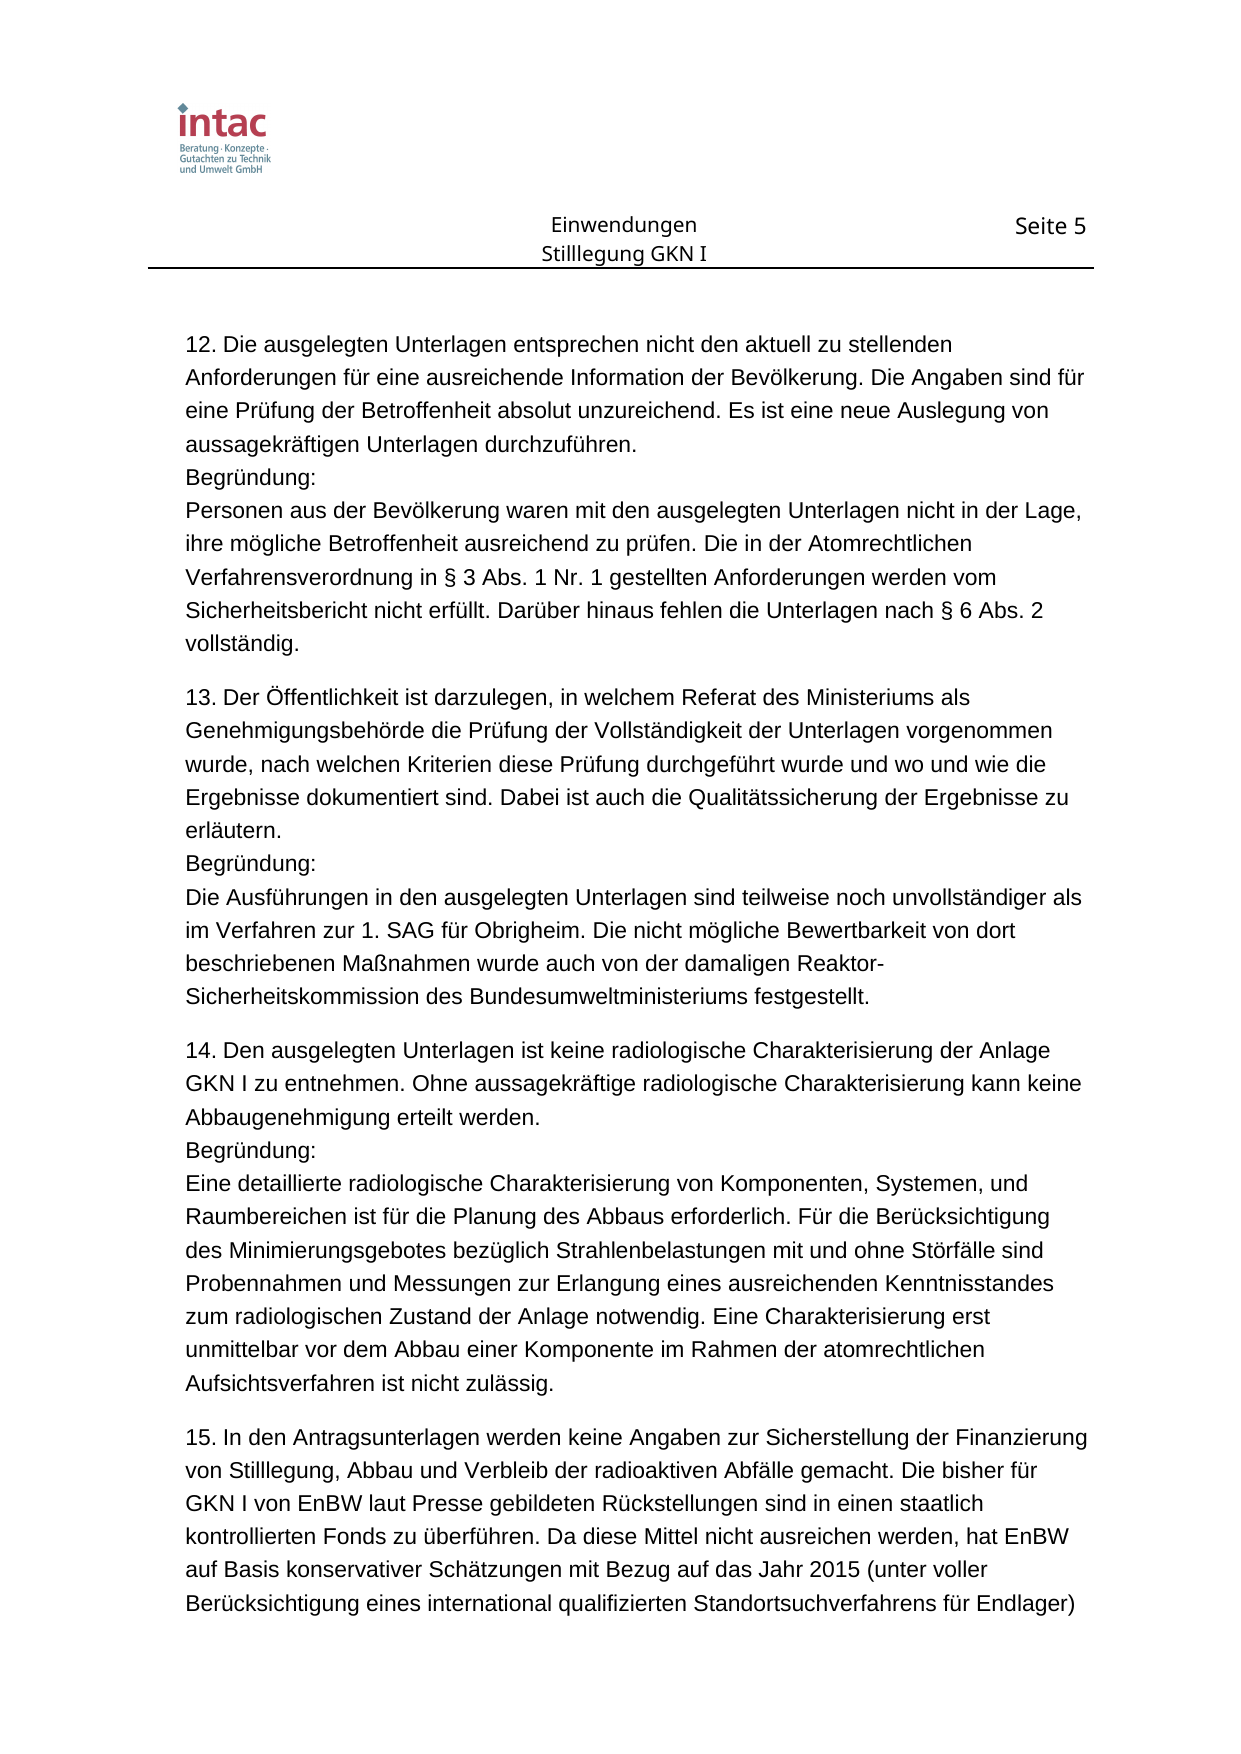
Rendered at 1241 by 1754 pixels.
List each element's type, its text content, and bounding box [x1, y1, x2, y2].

list Den ausgelegten Unterlagen ist keine radiologische Charakterisierung der Anlage GKN I zu entnehmen. Ohne aussagekräftige radiologische Charakterisierung kann keine Abbaugenehmigung erteilt werden. Begründung: Eine detaillierte radiologische Charakterisierung von Komponenten, Systemen, und Raumbereichen ist für die Planung des Abbaus erforderlich. Für die Berücksichtigung des Minimierungsgebotes bezüglich Strahlenbelastungen mit und ohne Störfälle sind Probennahmen und Messungen zur Erlangung eines ausreichenden Kenntnisstandes zum radiologischen Zustand der Anlage notwendig. Eine Charakterisierung erst unmittelbar vor dem Abbau einer Komponente im Rahmen der atomrechtlichen Aufsichtsverfahren ist nicht zulässig. [148, 1038, 1092, 1396]
picture [177, 103, 271, 173]
list Die ausgelegten Unterlagen entsprechen nicht den aktuell zu stellenden Anforderungen für eine ausreichende Information der Bevölkerung. Die Angaben sind für eine Prüfung der Betroffenheit absolut unzureichend. Es ist eine neue Auslegung von aussagekräftigen Unterlagen durchzuführen. Begründung: Personen aus der Bevölkerung waren mit den ausgelegten Unterlagen nicht in der Lage, ihre mögliche Betroffenheit ausreichend zu prüfen. Die in der Atomrechtlichen Verfahrensverordnung in § 3 Abs. 1 Nr. 1 gestellten Anforderungen werden vom Sicherheitsbericht nicht erfüllt. Darüber hinaus fehlen die Unterlagen nach § 6 Abs. 2 vollständig. [148, 332, 1092, 656]
list Der Öffentlichkeit ist darzulegen, in welchem Referat des Ministeriums als Genehmigungsbehörde die Prüfung der Vollständigkeit der Unterlagen vorgenommen wurde, nach welchen Kriterien diese Prüfung durchgeführt wurde und wo und wie die Ergebnisse dokumentiert sind. Dabei ist auch die Qualitätssicherung der Ergebnisse zu erläutern. Begründung: Die Ausführungen in den ausgelegten Unterlagen sind teilweise noch unvollständiger als im Verfahren zur 1. SAG für Obrigheim. Die nicht mögliche Bewertbarkeit von dort beschriebenen Maßnahmen wurde auch von der damaligen Reaktor-Sicherheitskommission des Bundesumweltministeriums festgestellt. [148, 685, 1092, 1009]
list In den Antragsunterlagen werden keine Angaben zur Sicherstellung der Finanzierung von Stilllegung, Abbau und Verbleib der radioaktiven Abfälle gemacht. Die bisher für GKN I von EnBW laut Presse gebildeten Rückstellungen sind in einen staatlich kontrollierten Fonds zu überführen. Da diese Mittel nicht ausreichen werden, hat EnBW auf Basis konservativer Schätzungen mit Bezug auf das Jahr 2015 (unter voller Berücksichtigung eines international qualifizierten Standortsuchverfahrens für Endlager) [148, 1424, 1092, 1616]
